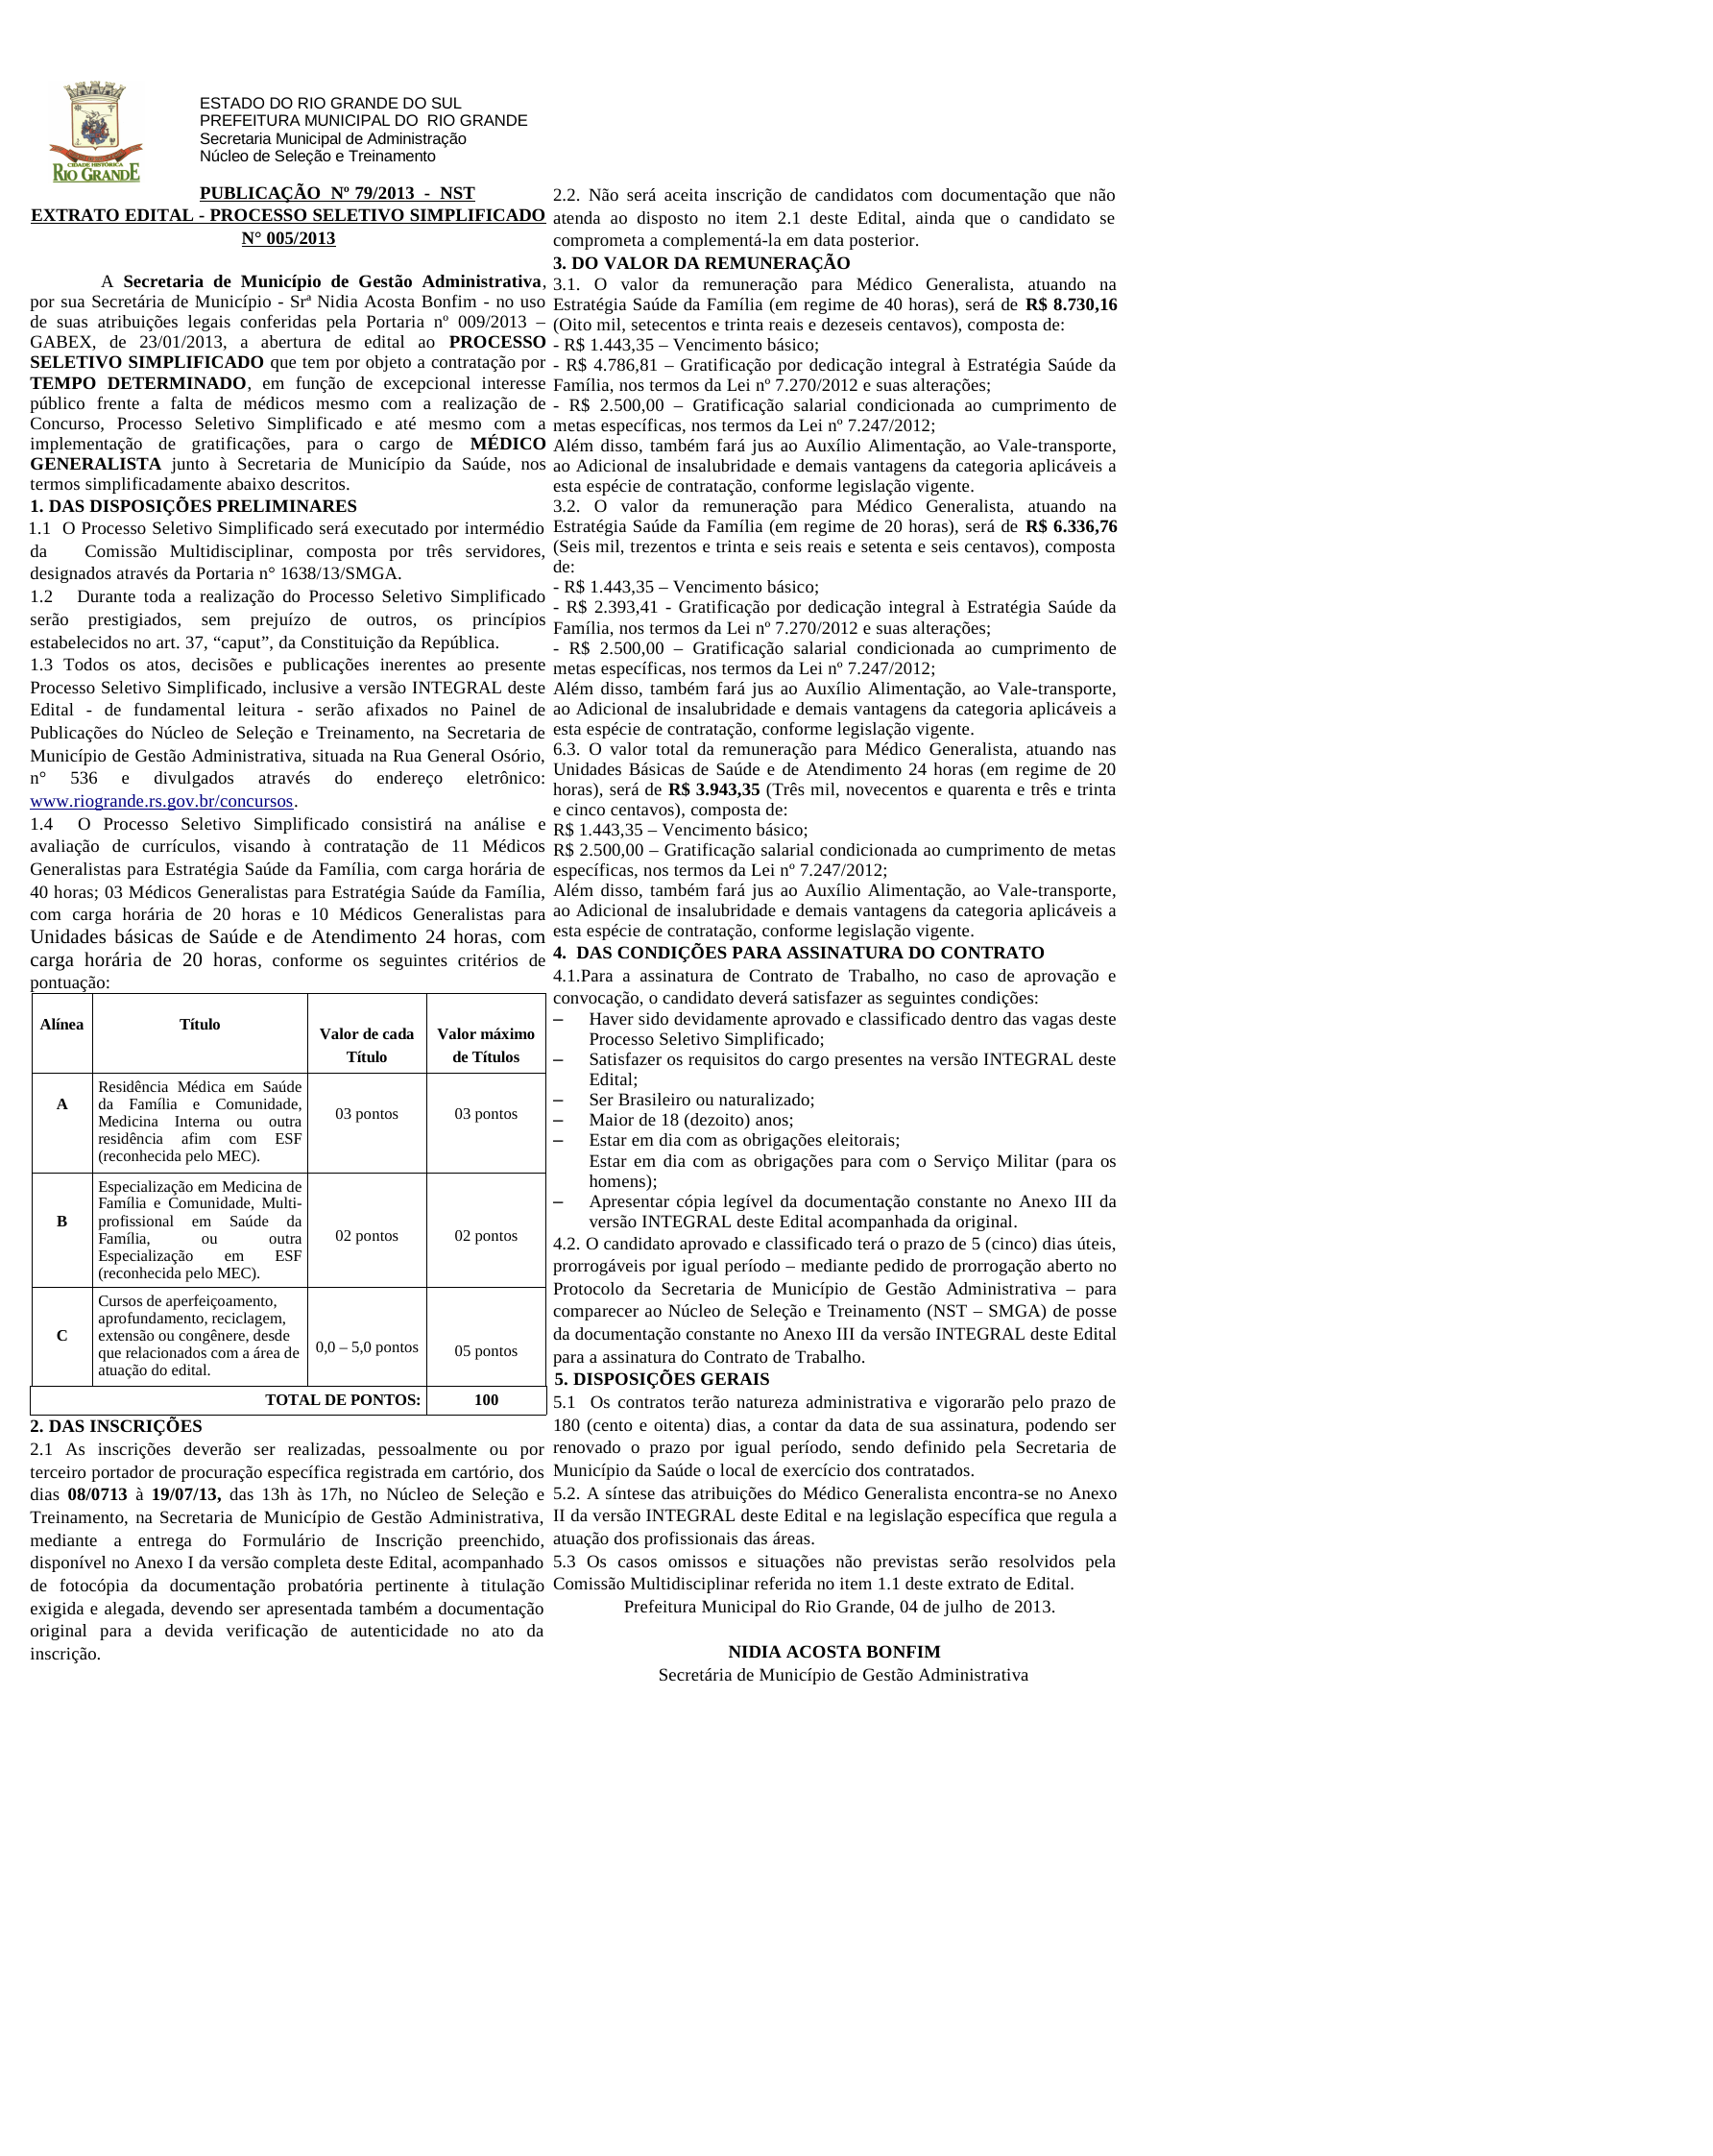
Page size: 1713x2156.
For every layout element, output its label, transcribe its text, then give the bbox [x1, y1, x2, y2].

text - R$ 4.786,81 – Gratificação por dedicação integral à Estratégia Saúde da Família, nos termos da Lei nº 7.270/2012 e suas alterações; [553, 354, 1118, 396]
text R$ 1.443,35 – Vencimento básico; [553, 819, 1118, 839]
text 5.3 Os casos omissos e situações não previstas serão resolvidos pela Comissão Multidisciplinar referida no item 1.1 deste extrato de Edital. [553, 1549, 1118, 1594]
table_cell 0,0 – 5,0 pontos [308, 1288, 426, 1386]
text 2. DAS INSCRIÇÕES [30, 1416, 546, 1438]
text Além disso, também fará jus ao Auxílio Alimentação, ao Vale-transporte, ao Adicional de insalubridade e demais vantagens da categoria aplicáveis a esta espécie de contratação, conforme legislação vigente. [553, 881, 1118, 941]
text 1.1 O Processo Seletivo Simplificado será executado por intermédio da Comissão Multidisciplinar, composta por três servidores, designados através da Portaria n° 1638/13/SMGA. [0, 517, 546, 585]
table_header 100 [427, 1387, 546, 1415]
text - R$ 1.443,35 – Vencimento básico; [553, 334, 1118, 354]
list Estar em dia com as obrigações para com o Serviço Militar (para os homens); [553, 1151, 1118, 1191]
list Apresentar cópia legível da documentação constante no Anexo III da versão INTEGRAL deste Edital acompanhada da original. [553, 1191, 1118, 1231]
table_cell Cursos de aperfeiçoamento, aprofundamento, reciclagem, extensão ou congênere, desde que relacionados com a área de atuação do edital. [93, 1288, 307, 1386]
text 1.4 O Processo Seletivo Simplificado consistirá na análise e avaliação de currículos, visando à contratação de 11 Médicos Generalistas para Estratégia Saúde da Família, com carga horária de 40 horas; 03 Médicos Generalistas para Estratégia Saúde da Família, com carga horária de 20 horas e 10 Médicos Generalistas para Unidades básicas de Saúde e de Atendimento 24 horas, com carga horária de 20 horas, conforme os seguintes critérios de pontuação: [30, 812, 546, 993]
text NIDIA ACOSTA BONFIM [553, 1640, 1118, 1662]
table_cell 03 pontos [427, 1074, 545, 1173]
text Além disso, também fará jus ao Auxílio Alimentação, ao Vale-transporte, ao Adicional de insalubridade e demais vantagens da categoria aplicáveis a esta espécie de contratação, conforme legislação vigente. [553, 678, 1118, 739]
text 3.2. O valor da remuneração para Médico Generalista, atuando na Estratégia Saúde da Família (em regime de 20 horas), será de R$ 6.336,76 (Seis mil, trezentos e trinta e seis reais e setenta e seis centavos), composta de: [553, 497, 1118, 577]
text 5. DISPOSIÇÕES GERAIS [554, 1368, 1118, 1391]
text 2.2. Não será aceita inscrição de candidatos com documentação que não atenda ao disposto no item 2.1 deste Edital, ainda que o candidato se comprometa a complementá-la em data posterior. [553, 183, 1117, 252]
text Secretária de Município de Gestão Administrativa [553, 1662, 1097, 1685]
table_cell 02 pontos [427, 1174, 545, 1287]
list Estar em dia com as obrigações eleitorais; [553, 1130, 1118, 1151]
text - R$ 2.393,41 - Gratificação por dedicação integral à Estratégia Saúde da Família, nos termos da Lei nº 7.270/2012 e suas alterações; [553, 597, 1118, 638]
text 2.1 As inscrições deverão ser realizadas, pessoalmente ou por terceiro portador de procuração específica registrada em cartório, dos dias 08/0713 à 19/07/13, das 13h às 17h, no Núcleo de Seleção e Treinamento, na Secretaria de Município de Gestão Administrativa, mediante a entrega do Formulário de Inscrição preenchido, disponível no Anexo I da versão completa deste Edital, acompanhado de fotocópia da documentação probatória pertinente à titulação exigida e alegada, devendo ser apresentada também a documentação original para a devida verificação de autenticidade no ato da inscrição. [30, 1438, 545, 1664]
table_cell 02 pontos [308, 1174, 426, 1287]
text 1.3 Todos os atos, decisões e publicações inerentes ao presente Processo Seletivo Simplificado, inclusive a versão INTEGRAL deste Edital - de fundamental leitura - serão afixados no Painel de Publicações do Núcleo de Seleção e Treinamento, na Secretaria de Município de Gestão Administrativa, situada na Rua General Osório, n° 536 e divulgados através do endereço eletrônico: www.riogrande.rs.gov.br/concursos. [30, 653, 546, 812]
text 4. DAS CONDIÇÕES PARA ASSINATURA DO CONTRATO [553, 941, 1120, 963]
text - R$ 1.443,35 – Vencimento básico; [553, 577, 1118, 597]
text 4.1.Para a assinatura de Contrato de Trabalho, no caso de aprovação e convocação, o candidato deverá satisfazer as seguintes condições: [553, 963, 1118, 1009]
list Satisfazer os requisitos do cargo presentes na versão INTEGRAL deste Edital; [553, 1050, 1118, 1090]
table_cell 03 pontos [308, 1074, 426, 1173]
text 1.2 Durante toda a realização do Processo Seletivo Simplificado serão prestigiados, sem prejuízo de outros, os princípios estabelecidos no art. 37, “caput”, da Constituição da República. [30, 585, 546, 653]
table_cell Especialização em Medicina de Família e Comunidade, Multi-profissional em Saúde da Família, ou outra Especialização em ESF (reconhecida pelo MEC). [93, 1174, 307, 1287]
text - R$ 2.500,00 – Gratificação salarial condicionada ao cumprimento de metas específicas, nos termos da Lei nº 7.247/2012; [553, 396, 1118, 436]
text EXTRATO EDITAL - PROCESSO SELETIVO SIMPLIFICADO N° 005/2013 [30, 204, 546, 249]
text 6.3. O valor total da remuneração para Médico Generalista, atuando nas Unidades Básicas de Saúde e de Atendimento 24 horas (em regime de 20 horas), será de R$ 3.943,35 (Três mil, novecentos e quarenta e três e trinta e cinco centavos), composta de: [553, 739, 1118, 819]
text A Secretaria de Município de Gestão Administrativa, por sua Secretária de Município - Srª Nidia Acosta Bonfim - no uso de suas atribuições legais conferidas pela Portaria nº 009/2013 – GABEX, de 23/01/2013, a abertura de edital ao PROCESSO SELETIVO SIMPLIFICADO que tem por objeto a contratação por TEMPO DETERMINADO, em função de excepcional interesse público frente a falta de médicos mesmo com a realização de Concurso, Processo Seletivo Simplificado e até mesmo com a implementação de gratificações, para o cargo de MÉDICO GENERALISTA junto à Secretaria de Município da Saúde, nos termos simplificadamente abaixo descritos. [30, 272, 546, 494]
text 4.2. O candidato aprovado e classificado terá o prazo de 5 (cinco) dias úteis, prorrogáveis por igual período – mediante pedido de prorrogação aberto no Protocolo da Secretaria de Município de Gestão Administrativa – para comparecer ao Núcleo de Seleção e Treinamento (NST – SMGA) de posse da documentação constante no Anexo III da versão INTEGRAL deste Edital para a assinatura do Contrato de Trabalho. [553, 1231, 1118, 1368]
text 5.1 Os contratos terão natureza administrativa e vigorarão pelo prazo de 180 (cento e oitenta) dias, a contar da data de sua assinatura, podendo ser renovado o prazo por igual período, sendo definido pela Secretaria de Município da Saúde o local de exercício dos contratados. [553, 1391, 1118, 1481]
table_header Alínea [33, 994, 92, 1073]
table_header Valor de cada Título [308, 994, 426, 1073]
table_header Valor máximo de Títulos [427, 994, 545, 1073]
text Além disso, também fará jus ao Auxílio Alimentação, ao Vale-transporte, ao Adicional de insalubridade e demais vantagens da categoria aplicáveis a esta espécie de contratação, conforme legislação vigente. [553, 436, 1118, 497]
text 5.2. A síntese das atribuições do Médico Generalista encontra-se no Anexo II da versão INTEGRAL deste Edital e na legislação específica que regula a atuação dos profissionais das áreas. [553, 1481, 1118, 1549]
table_cell A [33, 1074, 92, 1173]
table_cell 05 pontos [427, 1288, 545, 1386]
text 3.1. O valor da remuneração para Médico Generalista, atuando na Estratégia Saúde da Família (em regime de 40 horas), será de R$ 8.730,16 (Oito mil, setecentos e trinta reais e dezeseis centavos), composta de: [553, 274, 1118, 334]
table_header TOTAL DE PONTOS: [31, 1387, 426, 1415]
text - R$ 2.500,00 – Gratificação salarial condicionada ao cumprimento de metas específicas, nos termos da Lei nº 7.247/2012; [553, 638, 1118, 678]
text Prefeitura Municipal do Rio Grande, 04 de julho de 2013. [553, 1594, 1118, 1617]
text 3. DO VALOR DA REMUNERAÇÃO [553, 252, 1120, 274]
table_cell Residência Médica em Saúde da Família e Comunidade, Medicina Interna ou outra residência afim com ESF (reconhecida pelo MEC). [93, 1074, 307, 1173]
text R$ 2.500,00 – Gratificação salarial condicionada ao cumprimento de metas específicas, nos termos da Lei nº 7.247/2012; [553, 839, 1118, 881]
table_cell C [33, 1288, 92, 1386]
list Maior de 18 (dezoito) anos; [553, 1110, 1118, 1130]
table_cell B [33, 1174, 92, 1287]
text PUBLICAÇÃO Nº 79/2013 - NST [200, 183, 546, 204]
list Haver sido devidamente aprovado e classificado dentro das vagas deste Processo Seletivo Simplificado; [553, 1009, 1118, 1050]
text 1. DAS DISPOSIÇÕES PRELIMINARES [30, 494, 546, 517]
list Ser Brasileiro ou naturalizado; [553, 1090, 1118, 1110]
table_header Título [93, 994, 307, 1073]
